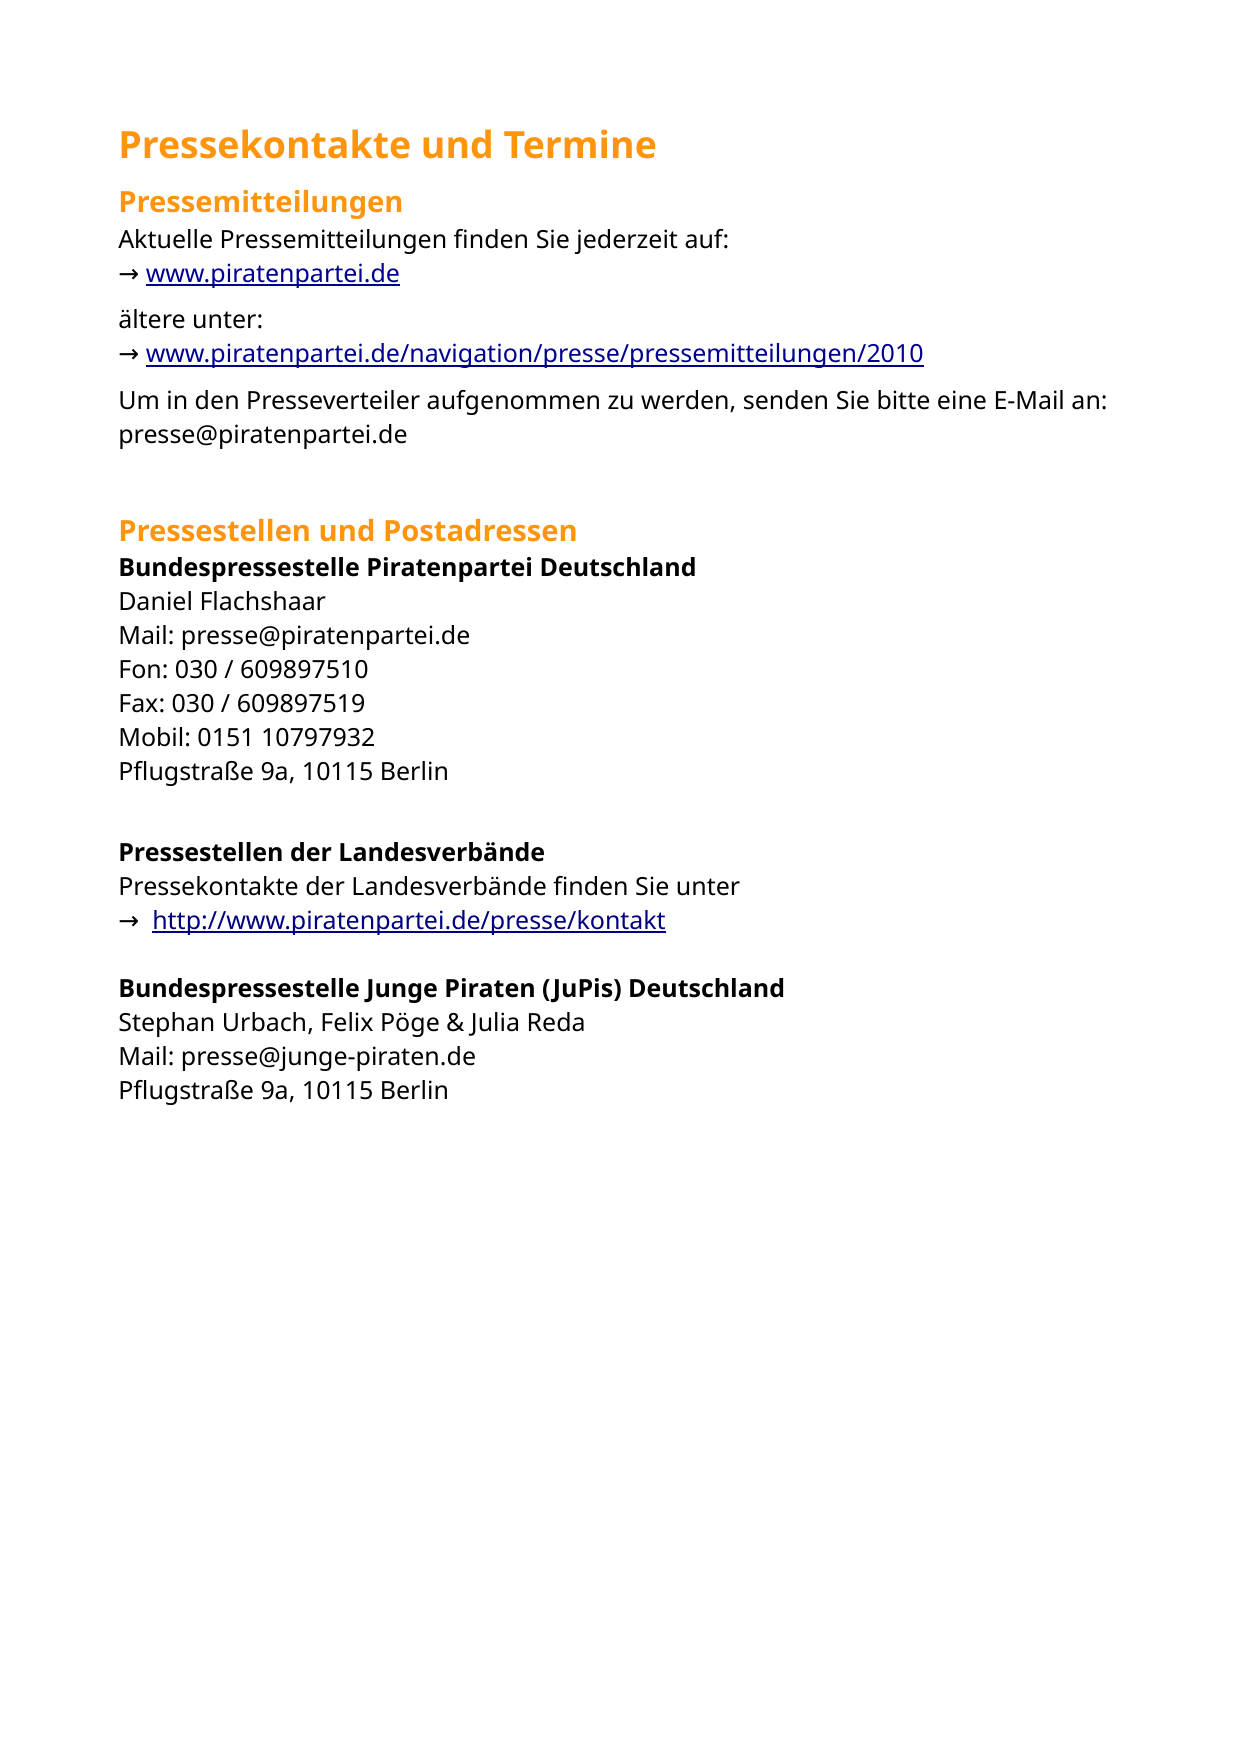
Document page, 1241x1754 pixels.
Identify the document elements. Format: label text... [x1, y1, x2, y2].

text Pflugstraße 9a, 10115 Berlin [118, 754, 1122, 788]
text → http://www.piratenpartei.de/presse/kontakt [118, 903, 1122, 937]
text Pressemitteilungen Aktuelle Pressemitteilungen finden Sie jederzeit auf: → www.piratenpartei.de [118, 182, 1122, 289]
text Pressestellen der Landesverbände [118, 834, 1122, 868]
text Bundespressestelle Junge Piraten (JuPis) Deutschland Stephan Urbach, Felix Pöge & Julia Reda Mail: presse@junge-piraten.de [118, 971, 1122, 1073]
text Pressestellen und Postadressen Bundespressestelle Piratenpartei Deutschland Daniel Flachshaar [118, 510, 1122, 618]
text Um in den Presseverteiler aufgenommen zu werden, senden Sie bitte eine E-Mail an: presse@piratenpartei.de [118, 383, 1122, 451]
text Pflugstraße 9a, 10115 Berlin [118, 1073, 1122, 1107]
text Mail: presse@piratenpartei.de Fon: 030 / 609897510 Fax: 030 / 609897519 Mobil: 0151 10797932 [118, 618, 1122, 754]
text Pressekontakte und Termine [118, 118, 1122, 169]
text ältere unter: → www.piratenpartei.de/navigation/presse/pressemitteilungen/2010 [118, 302, 1122, 370]
text Pressekontakte der Landesverbände finden Sie unter [118, 868, 1122, 903]
